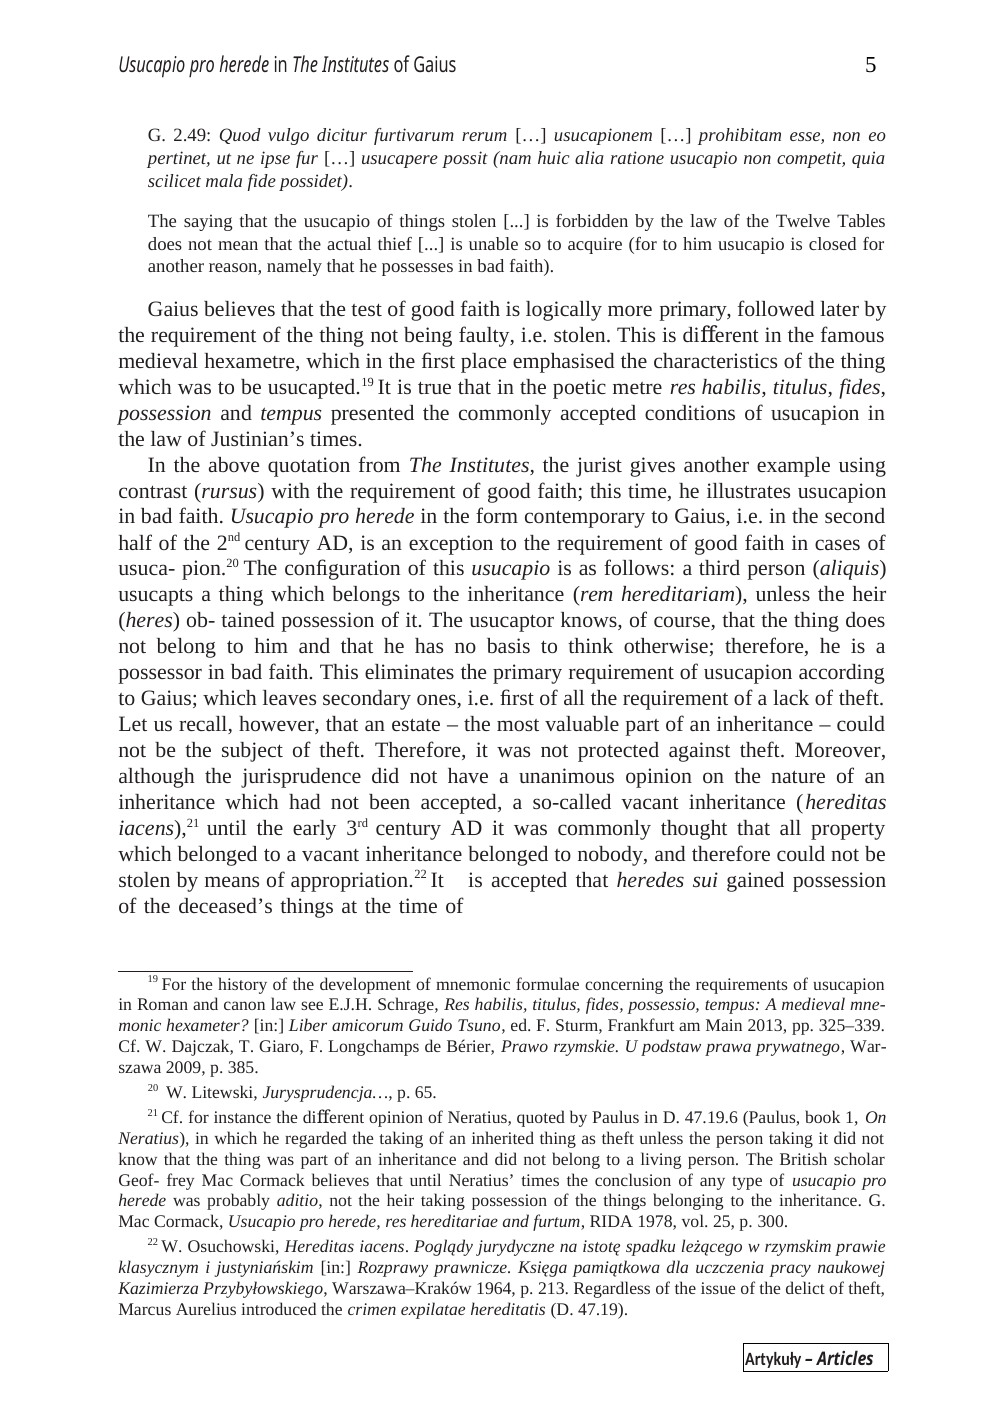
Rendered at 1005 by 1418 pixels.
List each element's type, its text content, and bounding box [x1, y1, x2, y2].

text 21 Cf. for instance the diﬀerent opinion of Neratius, quoted by Paulus in D. 47.19.6 (Paulus, book 1, On Neratius), in which he regarded the taking of an inherited thing as theft unless the person taking it did not know that the thing was part of an inheritance and did not belong to a living person. The British scholar Geof- frey Mac Cormack believes that until Neratius’ times the conclusion of any type of usucapio pro herede was probably aditio, not the heir taking possession of the things belonging to the inheritance. G. Mac Cormack, Usucapio pro herede, res hereditariae and furtum, RIDA 1978, vol. 25, p. 300. [118, 1107, 886, 1231]
text 22 W. Osuchowski, Hereditas iacens. Poglądy jurydyczne na istotę spadku leżącego w rzymskim prawie klasycznym i justyniańskim [in:] Rozprawy prawnicze. Księga pamiątkowa dla uczczenia pracy naukowej Kazimierza Przybyłowskiego, Warszawa–Kraków 1964, p. 213. Regardless of the issue of the delict of theft, Marcus Aurelius introduced the crimen expilatae hereditatis (D. 47.19). [118, 1236, 886, 1319]
text In the above quotation from The Institutes, the jurist gives another example using contrast (rursus) with the requirement of good faith; this time, he illustrates usucapion in bad faith. Usucapio pro herede in the form contemporary to Gaius, i.e. in the second half of the 2nd century AD, is an exception to the requirement of good faith in cases of usuca- pion.20 The conﬁguration of this usucapio is as follows: a third person (aliquis) usucapts a thing which belongs to the inheritance (rem hereditariam), unless the heir (heres) ob- tained possession of it. The usucaptor knows, of course, that the thing does not belong to him and that he has no basis to think otherwise; therefore, he is a possessor in bad faith. This eliminates the primary requirement of usucapion according to Gaius; which leaves secondary ones, i.e. ﬁrst of all the requirement of a lack of theft. Let us recall, however, that an estate – the most valuable part of an inheritance – could not be the subject of theft. Therefore, it was not protected against theft. Moreover, although the jurisprudence did not have a unanimous opinion on the nature of an inheritance which had not been accepted, a so-called vacant inheritance (hereditas iacens),21 until the early 3rd century AD it was commonly thought that all property which belonged to a vacant inheritance belonged to nobody, and therefore could not be stolen by means of appropriation.22 It is accepted that heredes sui gained possession of the deceased’s things at the time of [118, 452, 886, 918]
text Gaius believes that the test of good faith is logically more primary, followed later by the requirement of the thing not being faulty, i.e. stolen. This is diﬀerent in the famous medieval hexametre, which in the ﬁrst place emphasised the characteristics of the thing which was to be usucapted.19 It is true that in the poetic metre res habilis, titulus, fides, possession and tempus presented the commonly accepted conditions of usucapion in the law of Justinian’s times. [118, 296, 886, 451]
text The saying that the usucapio of things stolen [...] is forbidden by the law of the Twelve Tables does not mean that the actual thief [...] is unable so to acquire (for to him usucapio is closed for another reason, namely that he possesses in bad faith). [148, 210, 886, 277]
text 20 W. Litewski, Jurysprudencja…, p. 65. [148, 1081, 898, 1102]
text G. 2.49: Quod vulgo dicitur furtivarum rerum […] usucapionem […] prohibitam esse, non eo pertinet, ut ne ipse fur […] usucapere possit (nam huic alia ratione usucapio non competit, quia scilicet mala fide possidet). [148, 124, 886, 191]
text 19 For the history of the development of mnemonic formulae concerning the requirements of usucapion in Roman and canon law see E.J.H. Schrage, Res habilis, titulus, fides, possessio, tempus: A medieval mne- monic hexameter? [in:] Liber amicorum Guido Tsuno, ed. F. Sturm, Frankfurt am Main 2013, pp. 325–339. Cf. W. Dajczak, T. Giaro, F. Longchamps de Bérier, Prawo rzymskie. U podstaw prawa prywatnego, War- szawa 2009, p. 385. [118, 973, 886, 1077]
